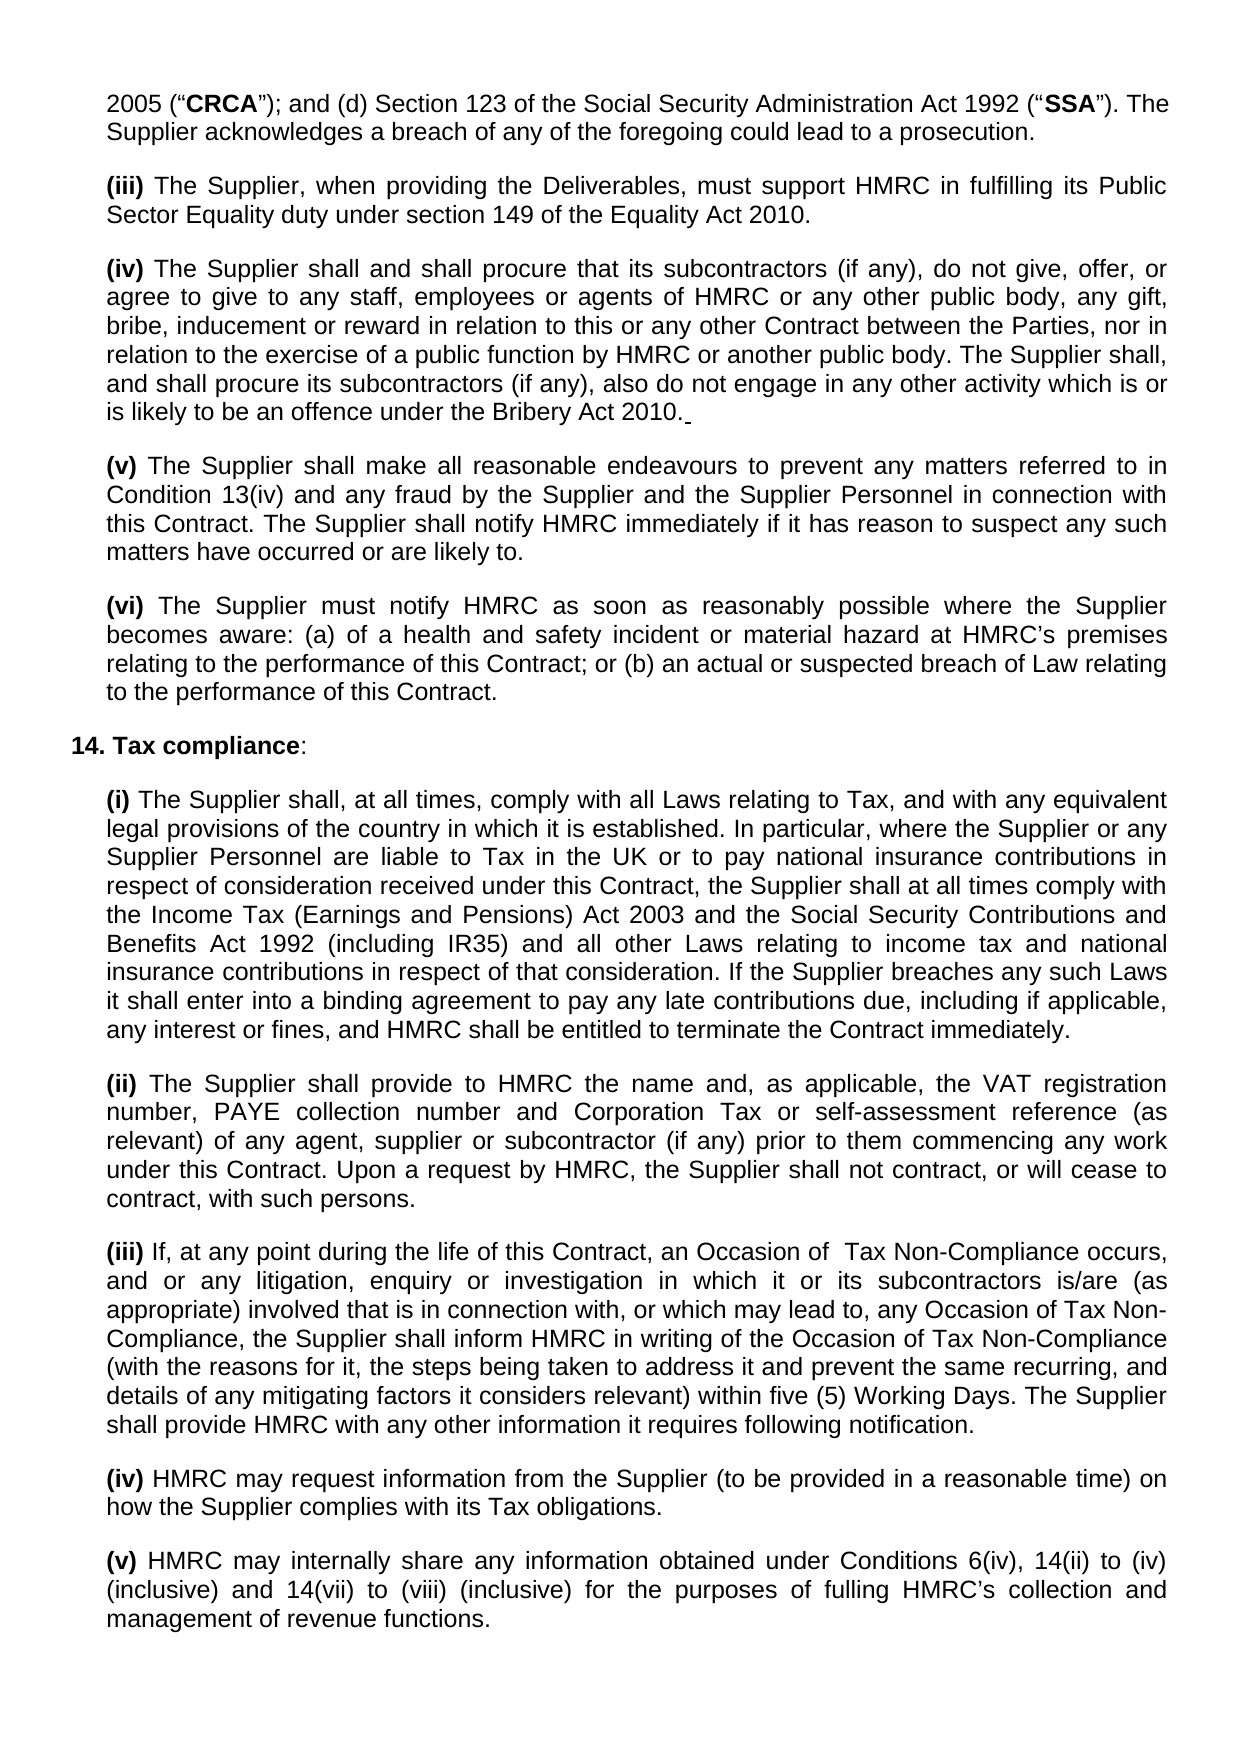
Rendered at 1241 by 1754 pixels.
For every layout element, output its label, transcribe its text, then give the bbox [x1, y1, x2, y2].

text (v) The Supplier shall make all reasonable endeavours to prevent any matters referred to in Condition 13(iv) and any fraud by the Supplier and the Supplier Personnel in connection with this Contract. The Supplier shall notify HMRC immediately if it has reason to suspect any such matters have occurred or are likely to. [106, 451, 1169, 566]
text (iii) If, at any point during the life of this Contract, an Occasion of Tax Non-Compliance occurs, and or any litigation, enquiry or investigation in which it or its subcontractors is/are (as appropriate) involved that is in connection with, or which may lead to, any Occasion of Tax Non-Compliance, the Supplier shall inform HMRC in writing of the Occasion of Tax Non-Compliance (with the reasons for it, the steps being taken to address it and prevent the same recurring, and details of any mitigating factors it considers relevant) within five (5) Working Days. The Supplier shall provide HMRC with any other information it requires following notification. [106, 1237, 1169, 1439]
text (iv) The Supplier shall and shall procure that its subcontractors (if any), do not give, offer, or agree to give to any staff, employees or agents of HMRC or any other public body, any gift, bribe, inducement or reward in relation to this or any other Contract between the Parties, nor in relation to the exercise of a public function by HMRC or another public body. The Supplier shall, and shall procure its subcontractors (if any), also do not engage in any other activity which is or is likely to be an offence under the Bribery Act 2010. [106, 254, 1169, 426]
text 2005 (“CRCA”); and (d) Section 123 of the Social Security Administration Act 1992 (“SSA”). The Supplier acknowledges a breach of any of the foregoing could lead to a prosecution. [106, 89, 1169, 146]
text (i) The Supplier shall, at all times, comply with all Laws relating to Tax, and with any equivalent legal provisions of the country in which it is established. In particular, where the Supplier or any Supplier Personnel are liable to Tax in the UK or to pay national insurance contributions in respect of consideration received under this Contract, the Supplier shall at all times comply with the Income Tax (Earnings and Pensions) Act 2003 and the Social Security Contributions and Benefits Act 1992 (including IR35) and all other Laws relating to income tax and national insurance contributions in respect of that consideration. If the Supplier breaches any such Laws it shall enter into a binding agreement to pay any late contributions due, including if applicable, any interest or fines, and HMRC shall be entitled to terminate the Contract immediately. [106, 785, 1169, 1044]
text (iv) HMRC may request information from the Supplier (to be provided in a reasonable time) on how the Supplier complies with its Tax obligations. [106, 1464, 1169, 1521]
text (iii) The Supplier, when providing the Deliverables, must support HMRC in fulfilling its Public Sector Equality duty under section 149 of the Equality Act 2010. [106, 171, 1169, 229]
text 14. Tax compliance: [71, 731, 1169, 760]
text (vi) The Supplier must notify HMRC as soon as reasonably possible where the Supplier becomes aware: (a) of a health and safety incident or material hazard at HMRC’s premises relating to the performance of this Contract; or (b) an actual or suspected breach of Law relating to the performance of this Contract. [106, 591, 1169, 706]
text (ii) The Supplier shall provide to HMRC the name and, as applicable, the VAT registration number, PAYE collection number and Corporation Tax or self-assessment reference (as relevant) of any agent, supplier or subcontractor (if any) prior to them commencing any work under this Contract. Upon a request by HMRC, the Supplier shall not contract, or will cease to contract, with such persons. [106, 1069, 1169, 1212]
text (v) HMRC may internally share any information obtained under Conditions 6(iv), 14(ii) to (iv) (inclusive) and 14(vii) to (viii) (inclusive) for the purposes of fulling HMRC’s collection and management of revenue functions. [106, 1546, 1169, 1632]
